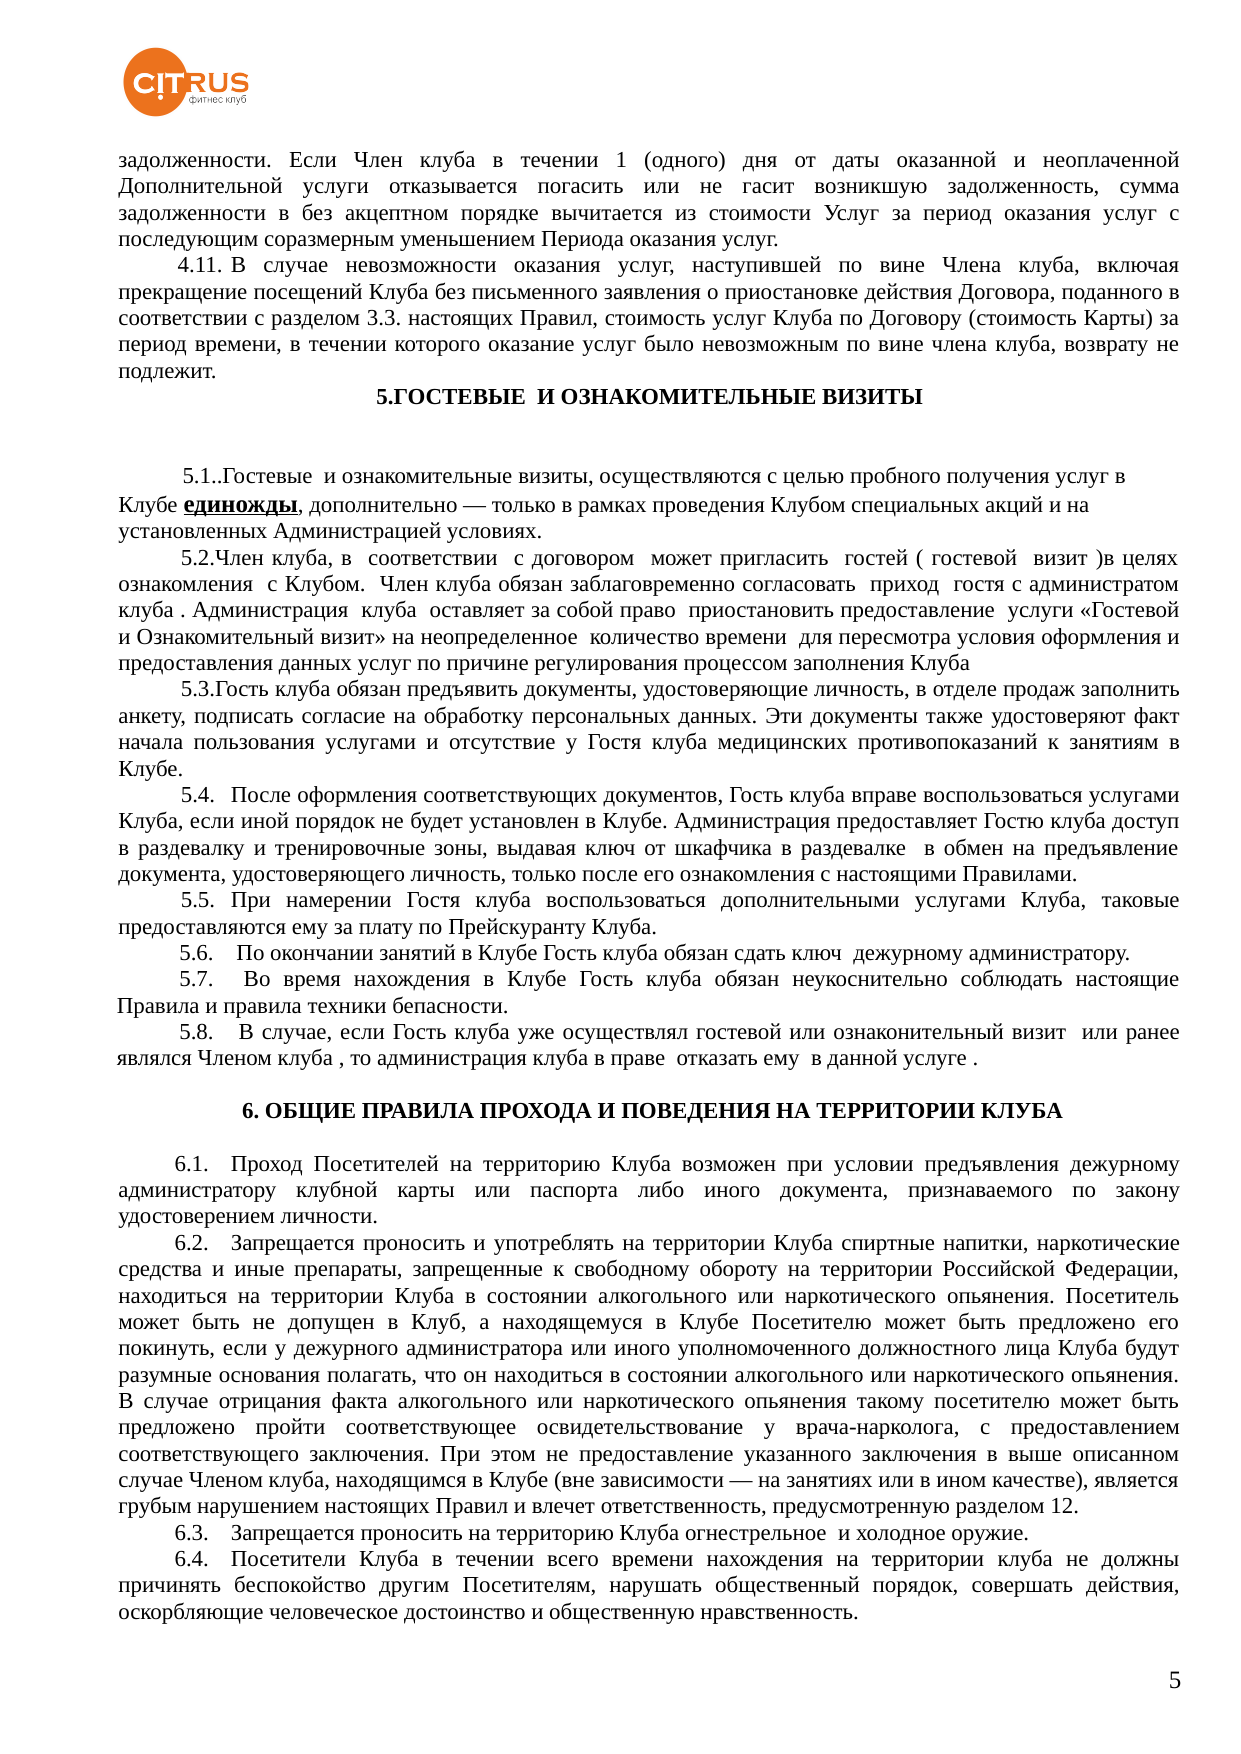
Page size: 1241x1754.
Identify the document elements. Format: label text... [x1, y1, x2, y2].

text 5.2.Член клуба, в соответствии с договором может пригласить гостей ( гостевой визит )в целях ознакомления с Клубом. Член клуба обязан заблаговременно согласовать приход гостя с администратом клуба . Администрация клуба оставляет за собой право приостановить предоставление услуги «Гостевой и Ознакомительный визит» на неопределенное количество времени для пересмотра условия оформления и предоставления данных услуг по причине регулирования процессом заполнения Клуба [118, 544, 1181, 676]
list В случае невозможности оказания услуг, наступившей по вине Члена клуба, включая прекращение посещений Клуба без письменного заявления о приостановке действия Договора, поданного в соответствии с разделом 3.3. настоящих Правил, стоимость услуг Клуба по Договору (стоимость Карты) за период времени, в течении которого оказание услуг было невозможным по вине члена клуба, возврату не подлежит. [118, 251, 1181, 383]
list При намерении Гостя клуба воспользоваться дополнительными услугами Клуба, таковые предоставляются ему за плату по Прейскуранту Клуба. [118, 886, 1181, 939]
list После оформления соответствующих документов, Гость клуба вправе воспользоваться услугами Клуба, если иной порядок не будет установлен в Клубе. Администрация предоставляет Гостю клуба доступ в раздевалку и тренировочные зоны, выдавая ключ от шкафчика в раздевалке в обмен на предъявление документа, удостоверяющего личность, только после его ознакомления с настоящими Правилами. [118, 781, 1181, 886]
list По окончании занятий в Клубе Гость клуба обязан сдать ключ дежурному администратору. [117, 939, 1181, 965]
list Запрещается проносить и употреблять на территории Клуба спиртные напитки, наркотические средства и иные препараты, запрещенные к свободному обороту на территории Российской Федерации, находиться на территории Клуба в состоянии алкогольного или наркотического опьянения. Посетитель может быть не допущен в Клуб, а находящемуся в Клубе Посетителю может быть предложено его покинуть, если у дежурного администратора или иного уполномоченного должностного лица Клуба будут разумные основания полагать, что он находиться в состоянии алкогольного или наркотического опьянения. В случае отрицания факта алкогольного или наркотического опьянения такому посетителю может быть предложено пройти соответствующее освидетельствование у врача-нарколога, с предоставлением соответствующего заключения. При этом не предоставление указанного заключения в выше описанном случае Членом клуба, находящимся в Клубе (вне зависимости — на занятиях или в ином качестве), является грубым нарушением настоящих Правил и влечет ответственность, предусмотренную разделом 12. [118, 1229, 1181, 1519]
list Во время нахождения в Клубе Гость клуба обязан неукоснительно соблюдать настоящие Правила и правила техники бепасности. [117, 965, 1181, 1018]
list Запрещается проносить на территорию Клуба огнестрельное и холодное оружие. [118, 1519, 1181, 1545]
list 6. ОБЩИЕ ПРАВИЛА ПРОХОДА И ПОВЕДЕНИЯ НА ТЕРРИТОРИИ КЛУБА [118, 1097, 1181, 1123]
list Посетители Клуба в течении всего времени нахождения на территории клуба не должны причинять беспокойство другим Посетителям, нарушать общественный порядок, совершать действия, оскорбляющие человеческое достоинство и общественную нравственность. [118, 1545, 1181, 1624]
list В случае, если Гость клуба уже осуществлял гостевой или ознаконительный визит или ранее являлся Членом клуба , то администрация клуба в праве отказать ему в данной услуге . [117, 1018, 1181, 1071]
list Проход Посетителей на территорию Клуба возможен при условии предъявления дежурному администратору клубной карты или паспорта либо иного документа, признаваемого по закону удостоверением личности. [118, 1150, 1181, 1229]
picture [122, 45, 249, 119]
list 5.ГОСТЕВЫЕ И ОЗНАКОМИТЕЛЬНЫЕ ВИЗИТЫ [118, 383, 1181, 409]
text 5.3.Гость клуба обязан предъявить документы, удостоверяющие личность, в отделе продаж заполнить анкету, подписать согласие на обработку персональных данных. Эти документы также удостоверяют факт начала пользования услугами и отсутствие у Гостя клуба медицинских противопоказаний к занятиям в Клубе. [118, 676, 1181, 781]
list задолженности. Если Член клуба в течении 1 (одного) дня от даты оказанной и неоплаченной Дополнительной услуги отказывается погасить или не гасит возникшую задолженность, сумма задолженности в без акцептном порядке вычитается из стоимости Услуг за период оказания услуг с последующим соразмерным уменьшением Периода оказания услуг. [118, 146, 1181, 251]
text 5.1..Гостевые и ознакомительные визиты, осуществляются с целью пробного получения услуг в Клубе единожды, дополнительно — только в рамках проведения Клубом специальных акций и на установленных Администрацией условиях. [118, 462, 1181, 544]
